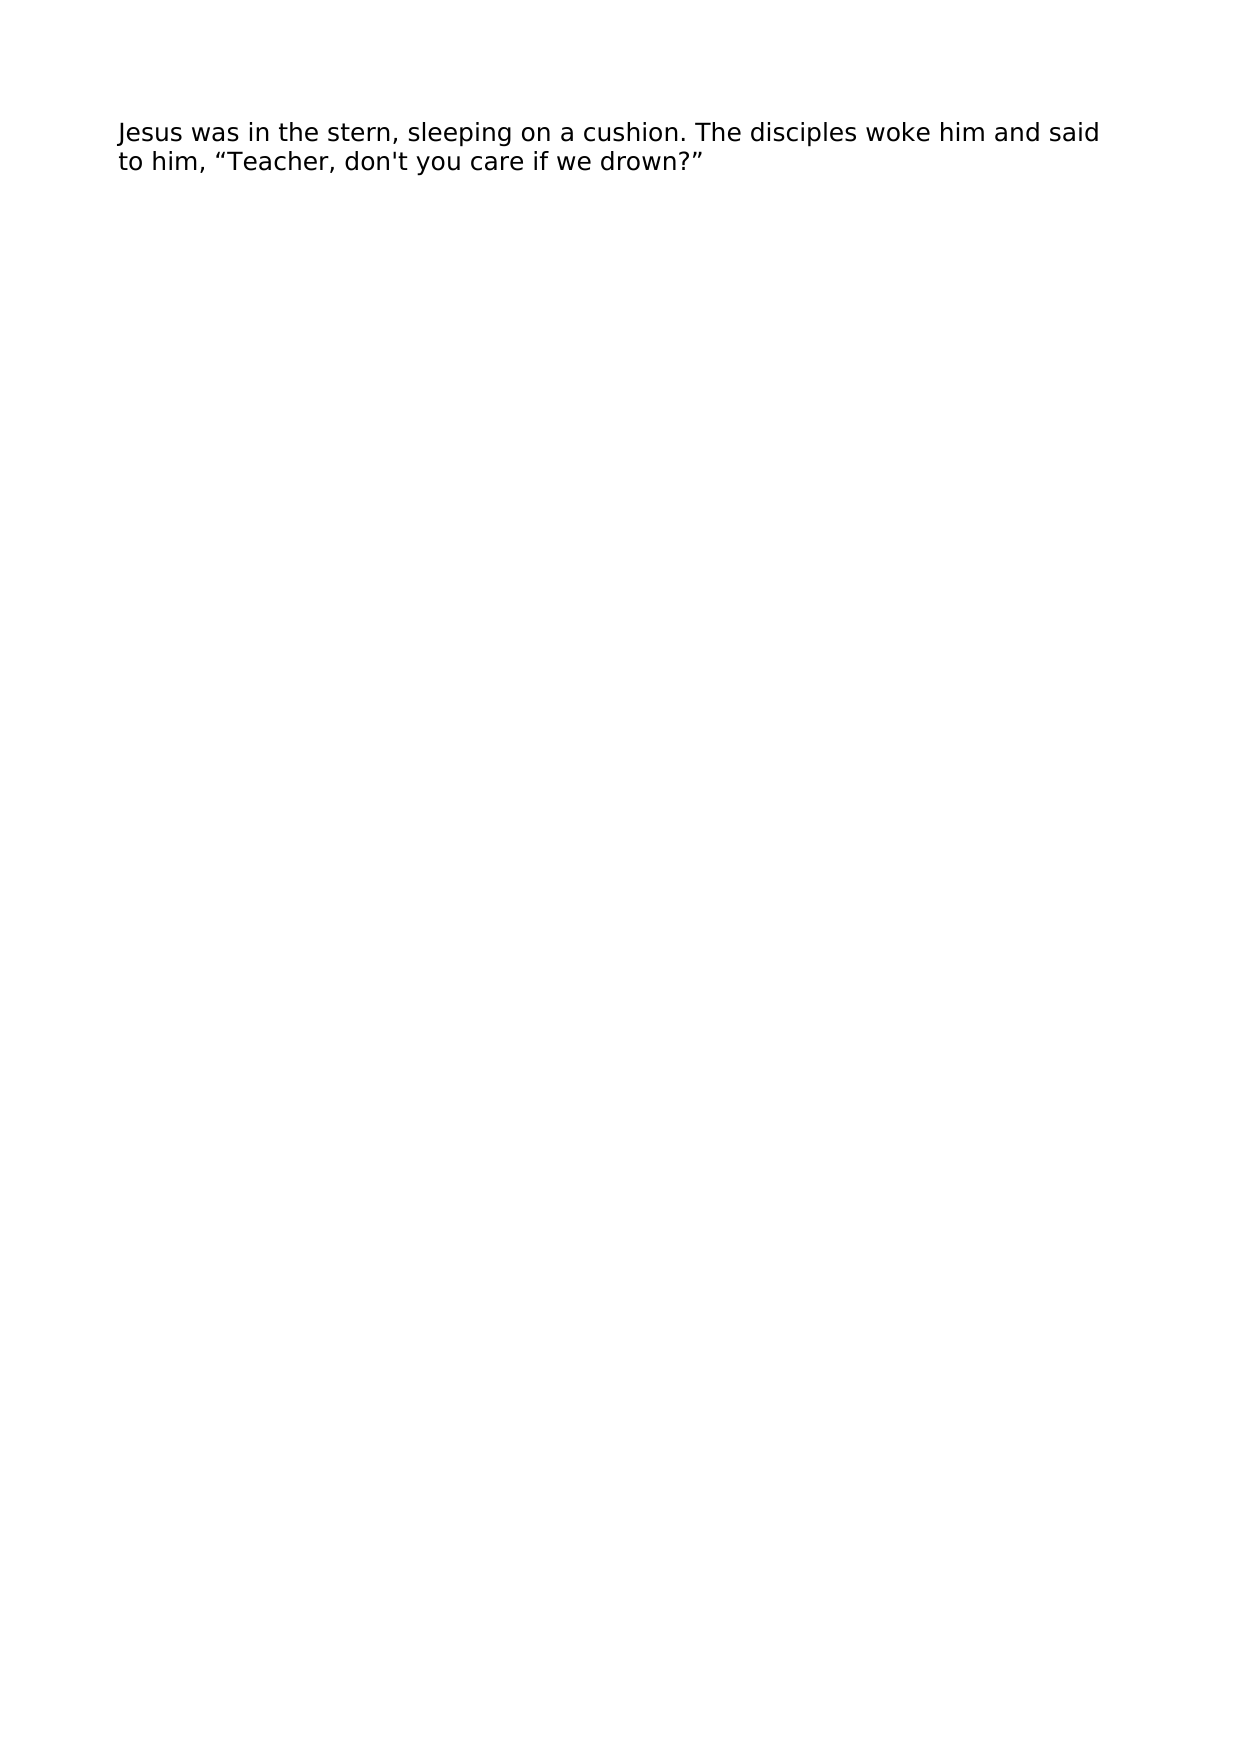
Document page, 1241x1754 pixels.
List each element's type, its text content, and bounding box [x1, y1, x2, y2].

text Jesus was in the stern, sleeping on a cushion. The disciples woke him and said to him, “Teacher, don't you care if we drown?” [118, 118, 1122, 176]
